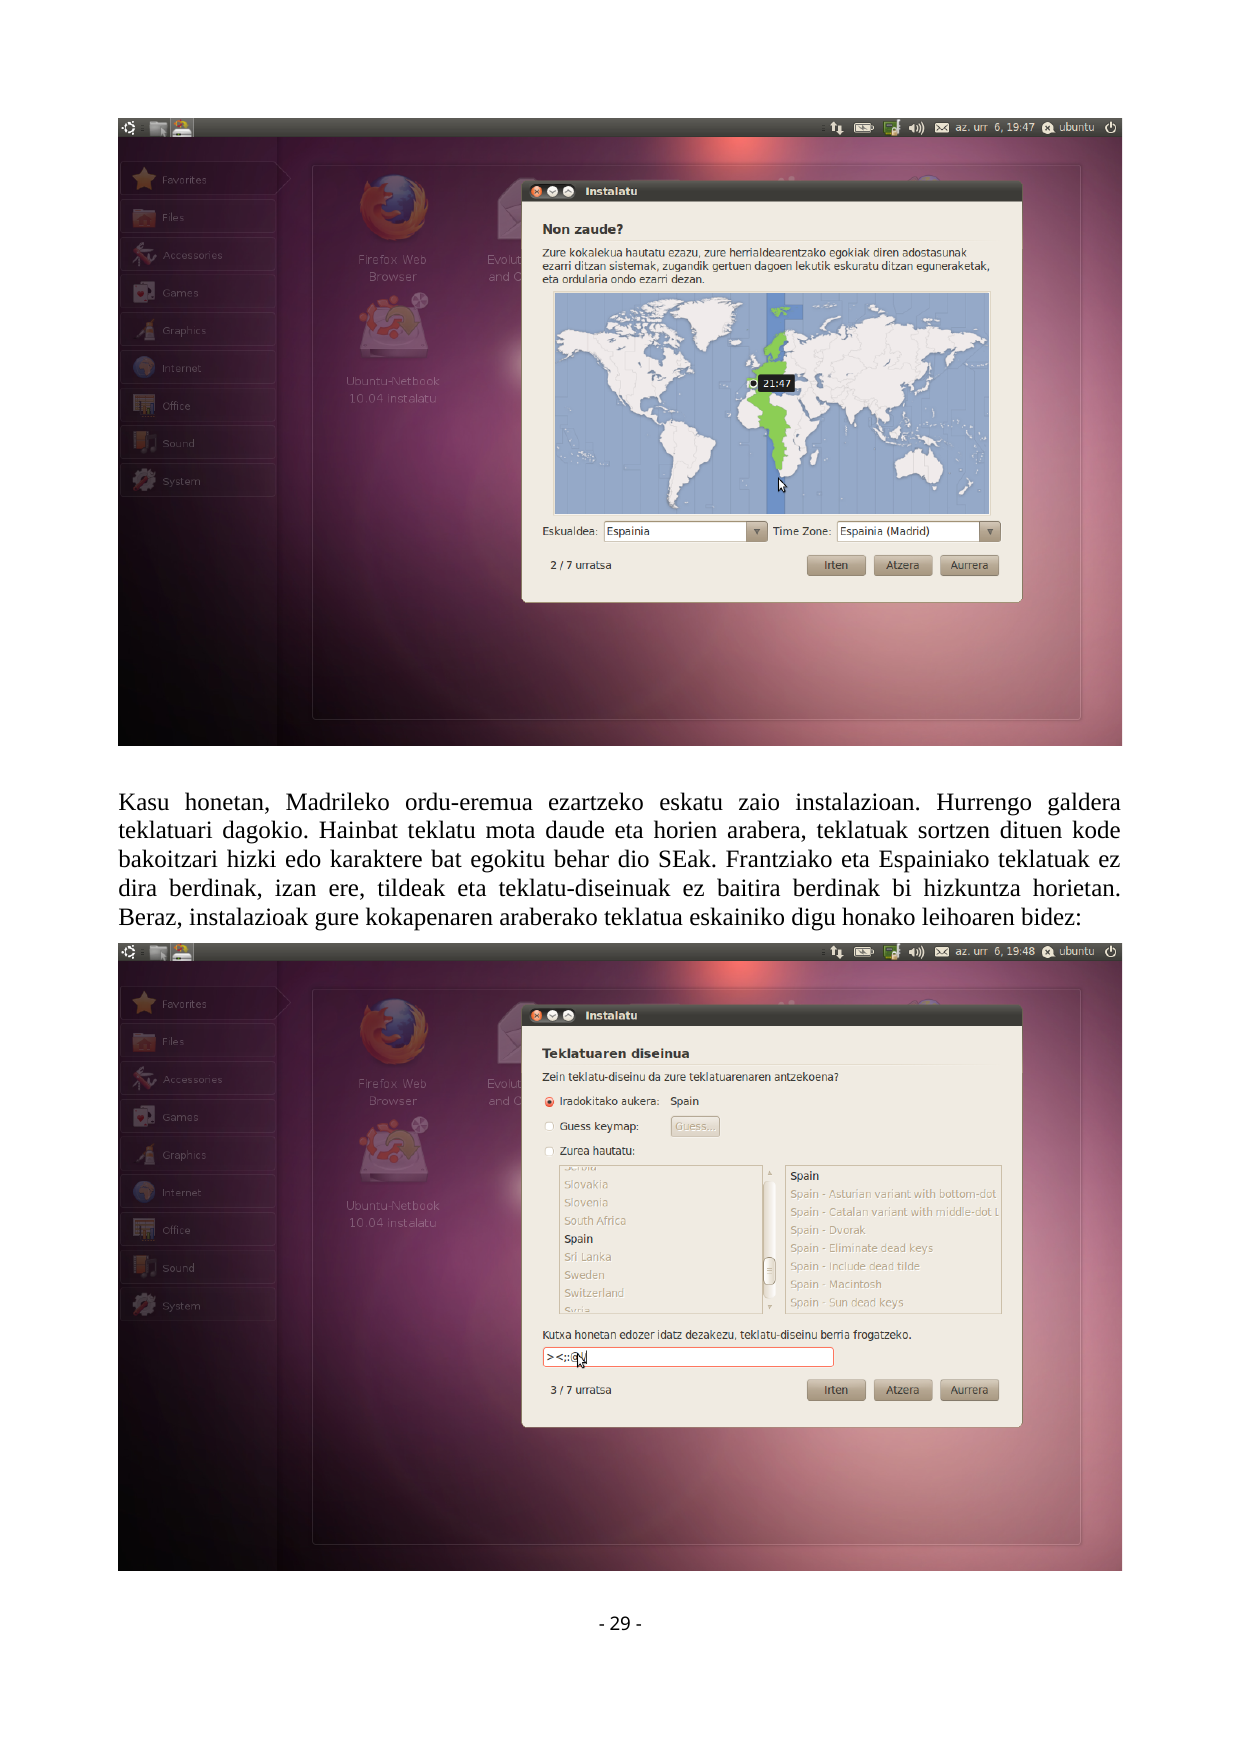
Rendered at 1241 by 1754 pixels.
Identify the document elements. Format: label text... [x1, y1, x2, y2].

picture [118, 943, 1123, 1571]
text Kasu honetan, Madrileko ordu-eremua ezartzeko eskatu zaio instalazioan. Hurrengo galdera teklatuari dagokio. Hainbat teklatu mota daude eta horien arabera, teklatuak sortzen dituen kode bakoitzari hizki edo karaktere bat egokitu behar dio SEak. Frantziako eta Espainiako teklatuak ez dira berdinak, izan ere, tildeak eta teklatu-diseinuak ez baitira berdinak bi hizkuntza horietan. Beraz, instalazioak gure kokapenaren araberako teklatua eskainiko digu honako leihoaren bidez: [118, 787, 1122, 931]
picture [118, 118, 1123, 746]
